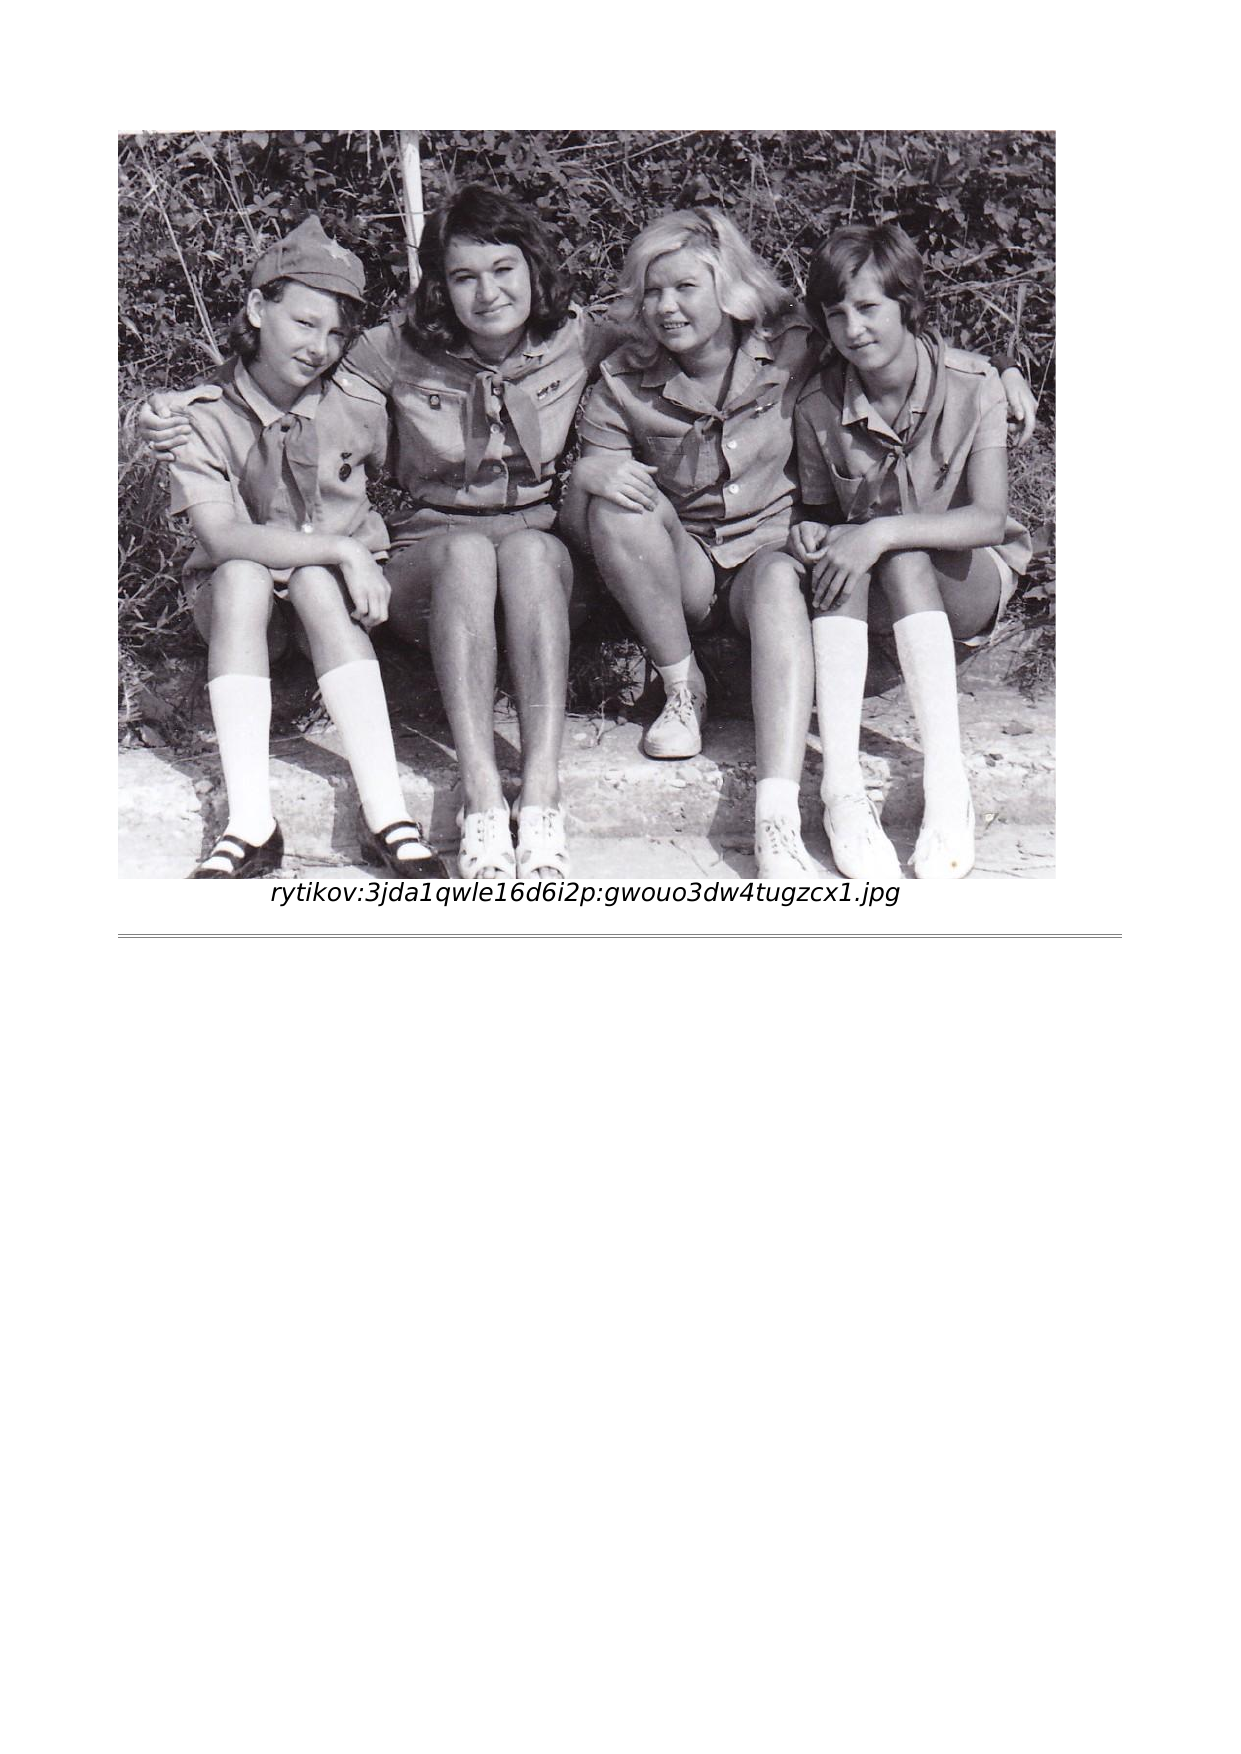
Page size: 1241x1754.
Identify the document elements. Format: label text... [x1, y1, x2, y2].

text rytikov:3jda1qwle16d6i2p:gwouo3dw4tugzcx1.jpg [118, 879, 1056, 907]
picture [118, 130, 1056, 879]
